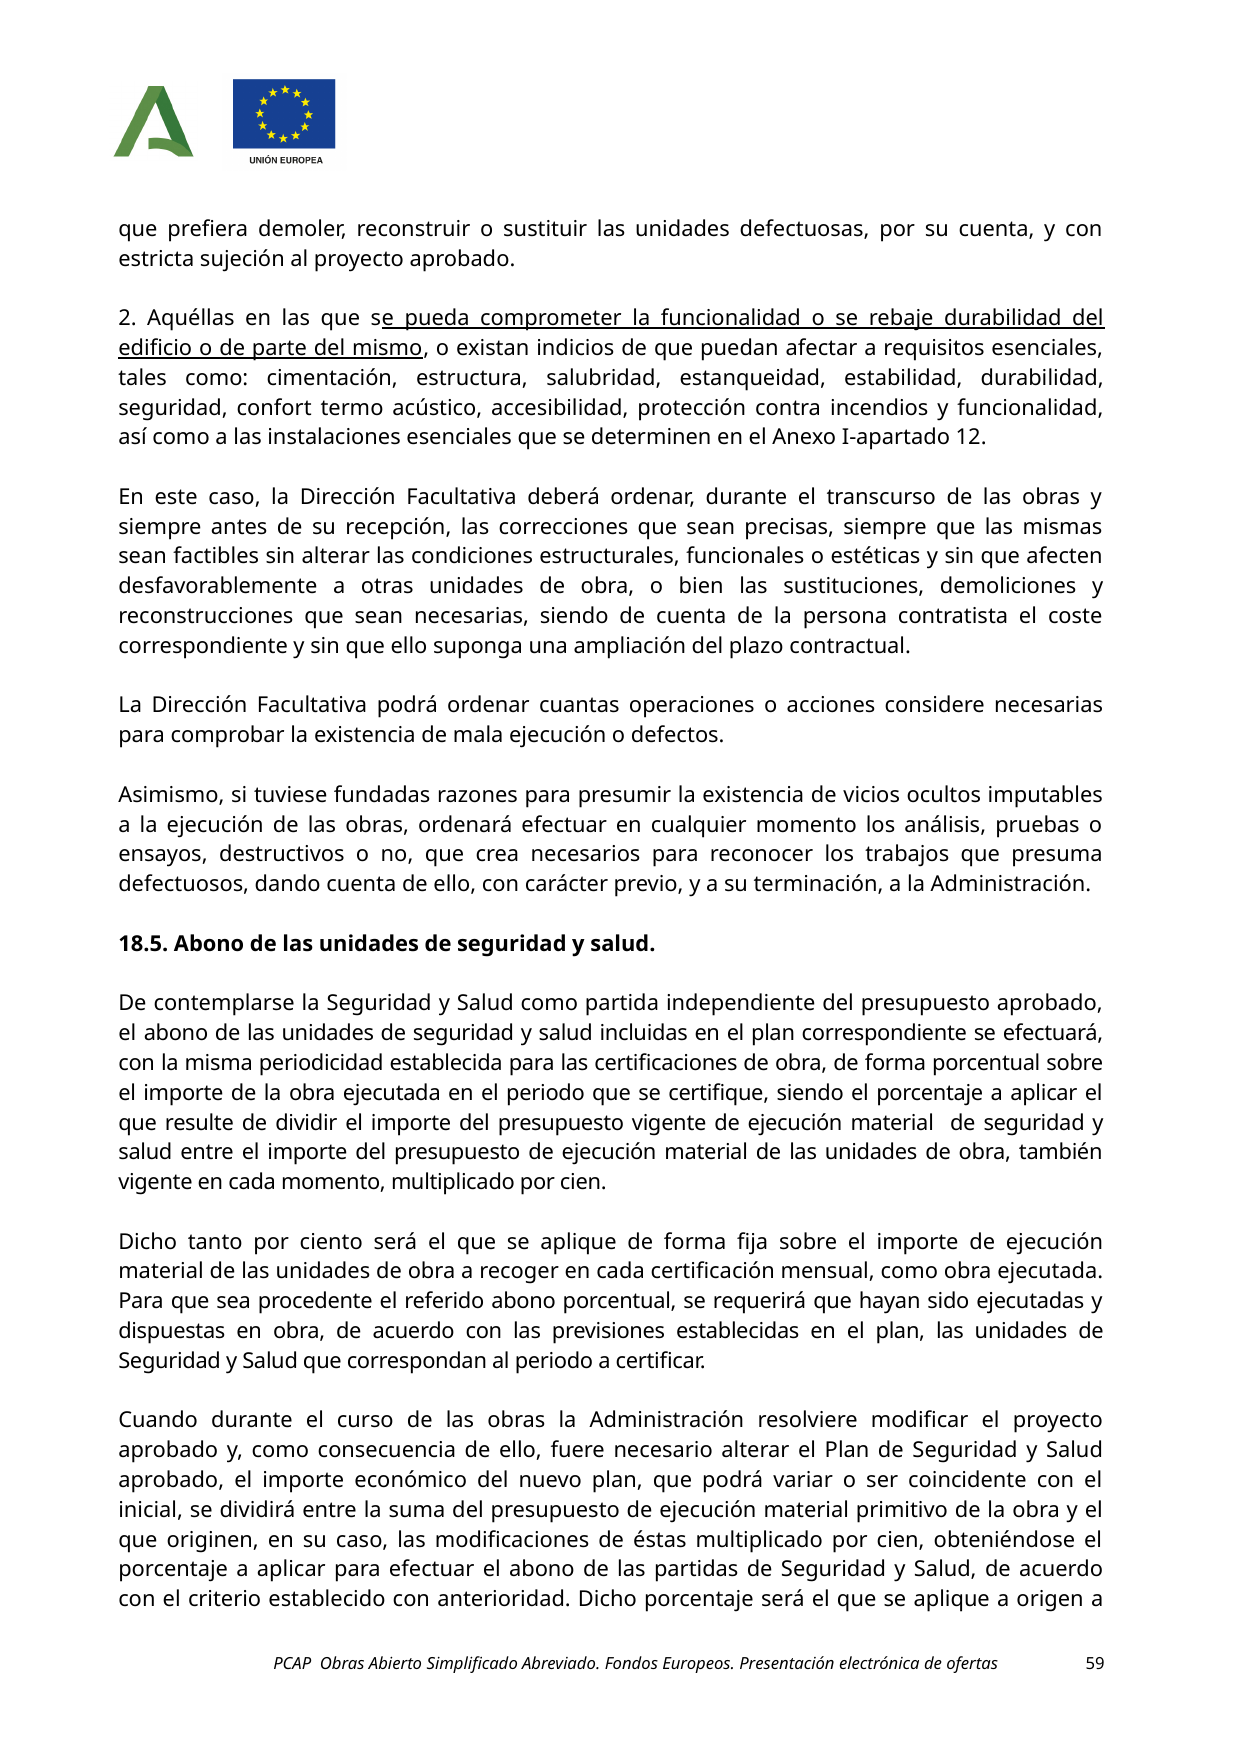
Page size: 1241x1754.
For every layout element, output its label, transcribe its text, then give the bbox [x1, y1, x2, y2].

text Cuando durante el curso de las obras la Administración resolviere modificar el proyecto aprobado y, como consecuencia de ello, fuere necesario alterar el Plan de Seguridad y Salud aprobado, el importe económico del nuevo plan, que podrá variar o ser coincidente con el inicial, se dividirá entre la suma del presupuesto de ejecución material primitivo de la obra y el que originen, en su caso, las modificaciones de éstas multiplicado por cien, obteniéndose el porcentaje a aplicar para efectuar el abono de las partidas de Seguridad y Salud, de acuerdo con el criterio establecido con anterioridad. Dicho porcentaje será el que se aplique a origen a [118, 1404, 1104, 1613]
picture [221, 73, 347, 171]
picture [109, 81, 198, 161]
text que prefiera demoler, reconstruir o sustituir las unidades defectuosas, por su cuenta, y con estricta sujeción al proyecto aprobado. [118, 213, 1104, 272]
text Asimismo, si tuviese fundadas razones para presumir la existencia de vicios ocultos imputables a la ejecución de las obras, ordenará efectuar en cualquier momento los análisis, pruebas o ensayos, destructivos o no, que crea necesarios para reconocer los trabajos que presuma defectuosos, dando cuenta de ello, con carácter previo, y a su terminación, a la Administración. [118, 779, 1104, 898]
text En este caso, la Dirección Facultativa deberá ordenar, durante el transcurso de las obras y siempre antes de su recepción, las correcciones que sean precisas, siempre que las mismas sean factibles sin alterar las condiciones estructurales, funcionales o estéticas y sin que afecten desfavorablemente a otras unidades de obra, o bien las sustituciones, demoliciones y reconstrucciones que sean necesarias, siendo de cuenta de la persona contratista el coste correspondiente y sin que ello suponga una ampliación del plazo contractual. [118, 481, 1104, 659]
text 2. Aquéllas en las que se pueda comprometer la funcionalidad o se rebaje durabilidad del edificio o de parte del mismo, o existan indicios de que puedan afectar a requisitos esenciales, tales como: cimentación, estructura, salubridad, estanqueidad, estabilidad, durabilidad, seguridad, confort termo acústico, accesibilidad, protección contra incendios y funcionalidad, así como a las instalaciones esenciales que se determinen en el Anexo I-apartado 12. [118, 302, 1104, 451]
text De contemplarse la Seguridad y Salud como partida independiente del presupuesto aprobado, el abono de las unidades de seguridad y salud incluidas en el plan correspondiente se efectuará, con la misma periodicidad establecida para las certificaciones de obra, de forma porcentual sobre el importe de la obra ejecutada en el periodo que se certifique, siendo el porcentaje a aplicar el que resulte de dividir el importe del presupuesto vigente de ejecución material de seguridad y salud entre el importe del presupuesto de ejecución material de las unidades de obra, también vigente en cada momento, multiplicado por cien. [118, 987, 1104, 1196]
text 18.5. Abono de las unidades de seguridad y salud. [118, 928, 1104, 957]
text Dicho tanto por ciento será el que se aplique de forma fija sobre el importe de ejecución material de las unidades de obra a recoger en cada certificación mensual, como obra ejecutada. Para que sea procedente el referido abono porcentual, se requerirá que hayan sido ejecutadas y dispuestas en obra, de acuerdo con las previsiones establecidas en el plan, las unidades de Seguridad y Salud que correspondan al periodo a certificar. [118, 1226, 1104, 1374]
text La Dirección Facultativa podrá ordenar cuantas operaciones o acciones considere necesarias para comprobar la existencia de mala ejecución o defectos. [118, 689, 1104, 749]
